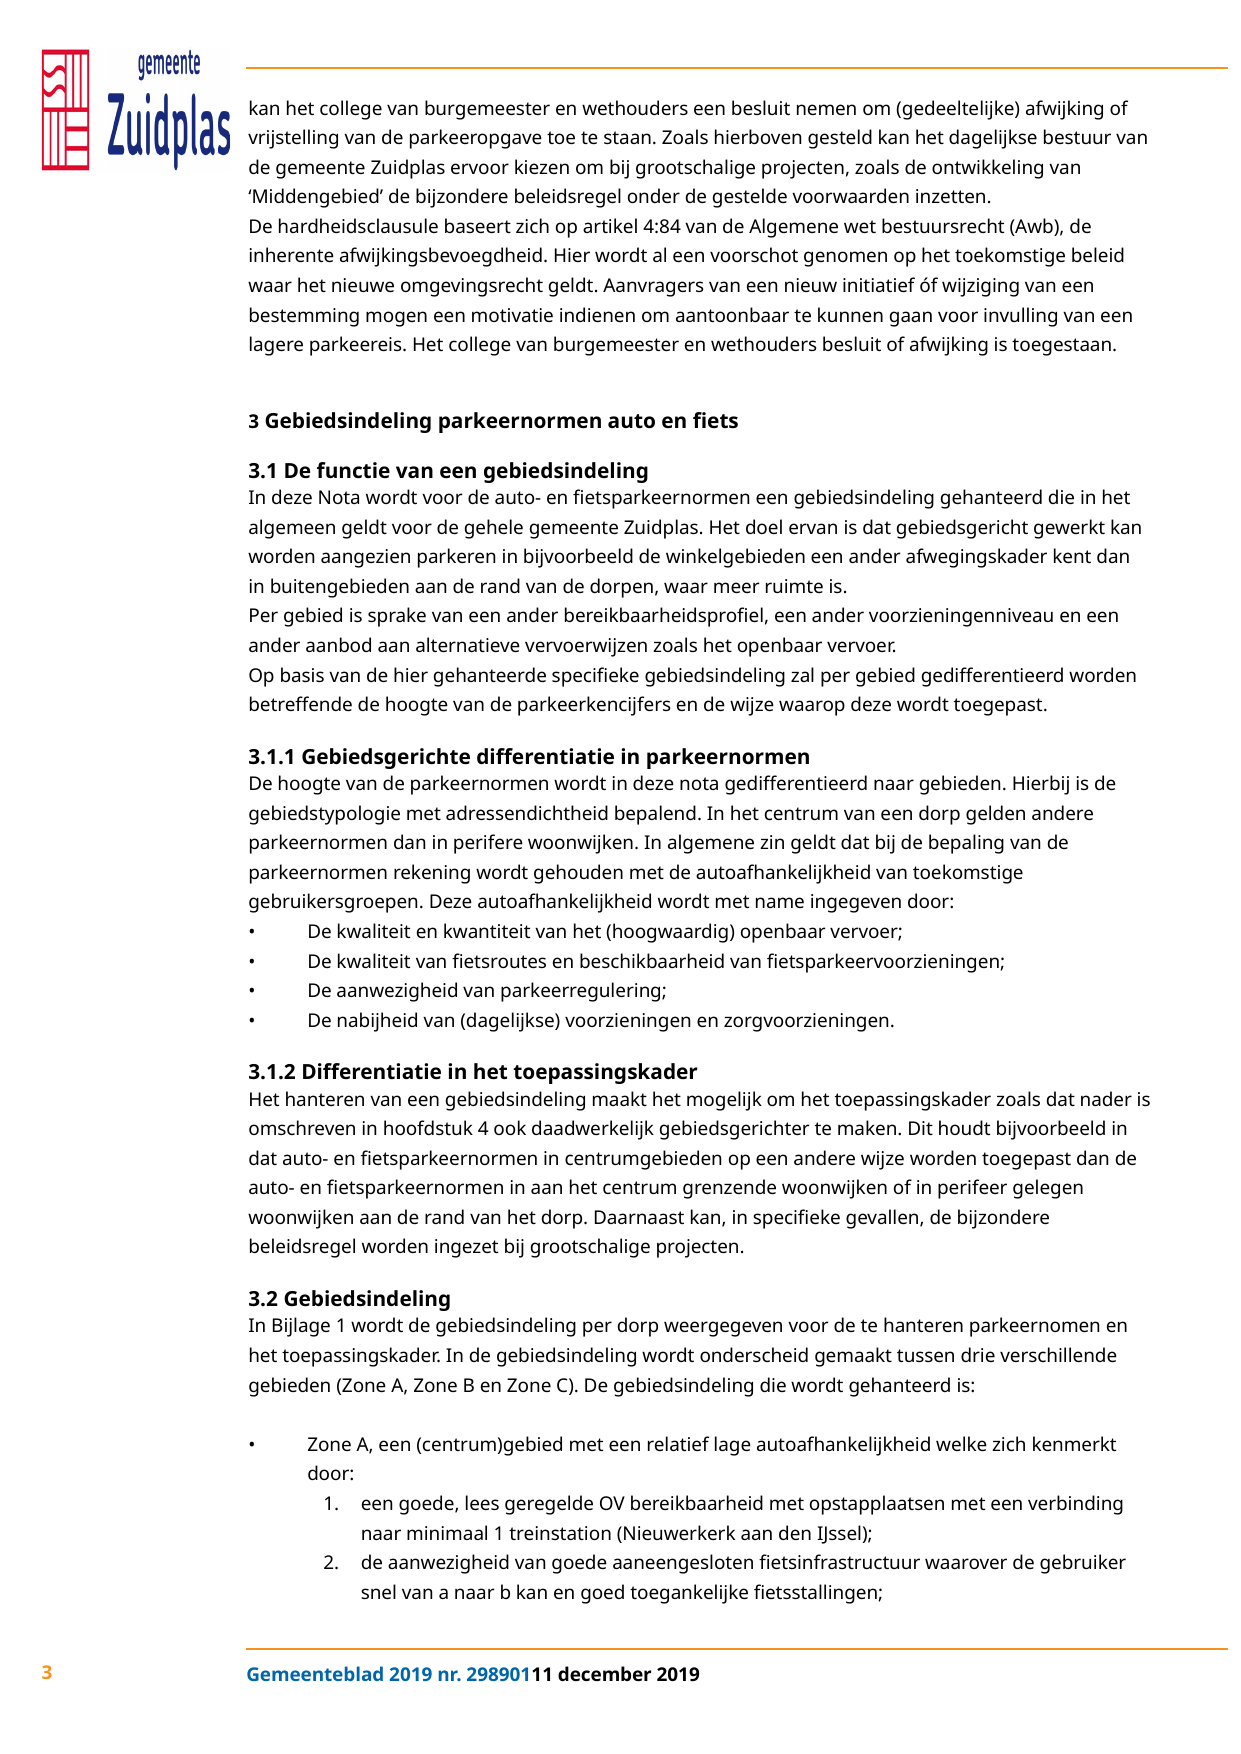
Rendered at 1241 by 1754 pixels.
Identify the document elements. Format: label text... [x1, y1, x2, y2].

list De kwaliteit van fietsroutes en beschikbaarheid van fietsparkeervoorzieningen; [248, 948, 1152, 973]
text Het hanteren van een gebiedsindeling maakt het mogelijk om het toepassingskader zoals dat nader is omschreven in hoofdstuk 4 ook daadwerkelijk gebiedsgerichter te maken. Dit houdt bijvoorbeeld in dat auto- en fietsparkeernormen in centrumgebieden op een andere wijze worden toegepast dan de auto- en fietsparkeernormen in aan het centrum grenzende woonwijken of in perifeer gelegen woonwijken aan de rand van het dorp. Daarnaast kan, in specifieke gevallen, de bijzondere beleidsregel worden ingezet bij grootschalige projecten. [248, 1086, 1152, 1259]
list De nabijheid van (dagelijkse) voorzieningen en zorgvoorzieningen. [248, 1007, 1152, 1033]
list de aanwezigheid van goede aaneengesloten fietsinfrastructuur waarover de gebruiker snel van a naar b kan en goed toegankelijke fietsstallingen; [323, 1549, 1152, 1604]
list een goede, lees geregelde OV bereikbaarheid met opstapplaatsen met een verbinding naar minimaal 1 treinstation (Nieuwerkerk aan den IJssel); [323, 1490, 1152, 1545]
text 3.1.1 Gebiedsgerichte differentiatie in parkeernormen [248, 742, 1152, 770]
picture [41, 47, 231, 172]
text 3 Gebiedsindeling parkeernormen auto en fiets [248, 407, 1152, 435]
text In Bijlage 1 wordt de gebiedsindeling per dorp weergegeven voor de te hanteren parkeernomen en het toepassingskader. In de gebiedsindeling wordt onderscheid gemaakt tussen drie verschillende gebieden (Zone A, Zone B en Zone C). De gebiedsindeling die wordt gehanteerd is: [248, 1313, 1152, 1397]
text 3.1 De functie van een gebiedsindeling [248, 456, 1152, 484]
text In deze Nota wordt voor de auto- en fietsparkeernormen een gebiedsindeling gehanteerd die in het algemeen geldt voor de gehele gemeente Zuidplas. Het doel ervan is dat gebiedsgericht gewerkt kan worden aangezien parkeren in bijvoorbeeld de winkelgebieden een ander afwegingskader kent dan in buitengebieden aan de rand van de dorpen, waar meer ruimte is. [248, 484, 1152, 599]
list Zone A, een (centrum)gebied met een relatief lage autoafhankelijkheid welke zich kenmerkt door: [248, 1431, 1152, 1486]
text 3.1.2 Differentiatie in het toepassingskader [248, 1057, 1152, 1086]
list De aanwezigheid van parkeerregulering; [248, 977, 1152, 1003]
text Per gebied is sprake van een ander bereikbaarheidsprofiel, een ander voorzieningenniveau en een ander aanbod aan alternatieve vervoerwijzen zoals het openbaar vervoer. [248, 603, 1152, 658]
list De kwaliteit en kwantiteit van het (hoogwaardig) openbaar vervoer; [248, 918, 1152, 944]
text De hardheidsclausule baseert zich op artikel 4:84 van de Algemene wet bestuursrecht (Awb), de inherente afwijkingsbevoegdheid. Hier wordt al een voorschot genomen op het toekomstige beleid waar het nieuwe omgevingsrecht geldt. Aanvragers van een nieuw initiatief óf wijziging van een bestemming mogen een motivatie indienen om aantoonbaar te kunnen gaan voor invulling van een lagere parkeereis. Het college van burgemeester en wethouders besluit of afwijking is toegestaan. [248, 213, 1152, 357]
text 3.2 Gebiedsindeling [248, 1284, 1152, 1313]
text Op basis van de hier gehanteerde specifieke gebiedsindeling zal per gebied gedifferentieerd worden betreffende de hoogte van de parkeerkencijfers en de wijze waarop deze wordt toegepast. [248, 662, 1152, 717]
text De hoogte van de parkeernormen wordt in deze nota gedifferentieerd naar gebieden. Hierbij is de gebiedstypologie met adressendichtheid bepalend. In het centrum van een dorp gelden andere parkeernormen dan in perifere woonwijken. In algemene zin geldt dat bij de bepaling van de parkeernormen rekening wordt gehouden met de autoafhankelijkheid van toekomstige gebruikersgroepen. Deze autoafhankelijkheid wordt met name ingegeven door: [248, 770, 1152, 914]
text kan het college van burgemeester en wethouders een besluit nemen om (gedeeltelijke) afwijking of vrijstelling van de parkeeropgave toe te staan. Zoals hierboven gesteld kan het dagelijkse bestuur van de gemeente Zuidplas ervoor kiezen om bij grootschalige projecten, zoals de ontwikkeling van ‘Middengebied’ de bijzondere beleidsregel onder de gestelde voorwaarden inzetten. [248, 95, 1152, 209]
